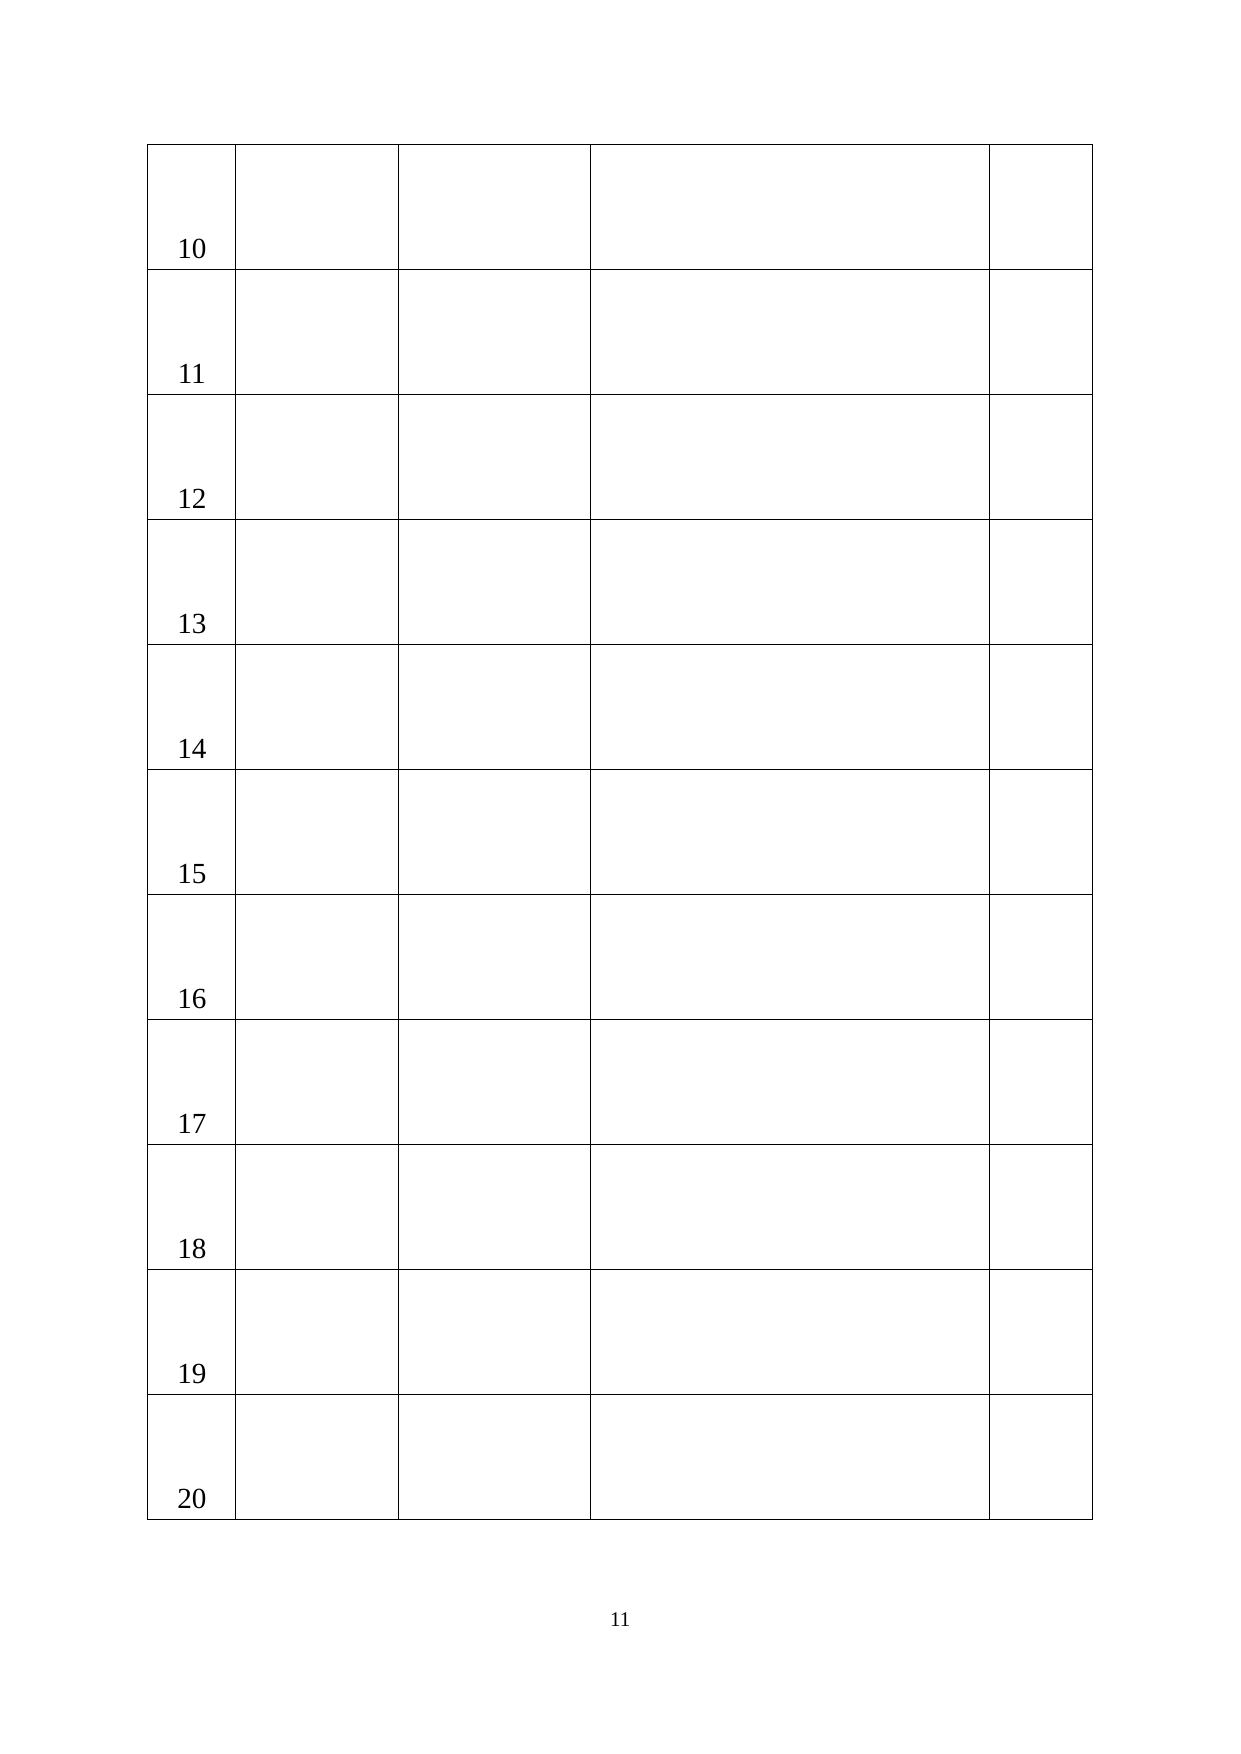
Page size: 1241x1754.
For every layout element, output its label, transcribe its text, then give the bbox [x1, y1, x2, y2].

table_cell 16 [148, 895, 235, 1018]
table_cell 13 [148, 520, 235, 643]
table_cell [236, 1270, 398, 1393]
table_cell [399, 1270, 590, 1393]
table_cell [399, 770, 590, 893]
table_cell [990, 770, 1092, 893]
table_cell [990, 1145, 1092, 1268]
table_cell [236, 770, 398, 893]
table_cell [236, 1020, 398, 1143]
table_cell [399, 1020, 590, 1143]
table_cell [990, 645, 1092, 768]
table_cell [236, 270, 398, 393]
table_cell [236, 1395, 398, 1518]
table_cell 18 [148, 1145, 235, 1268]
table_cell [990, 520, 1092, 643]
table_cell 14 [148, 645, 235, 768]
table_cell [399, 895, 590, 1018]
table_cell [399, 270, 590, 393]
table_cell [591, 1270, 989, 1393]
table_cell [990, 145, 1092, 268]
table_cell 17 [148, 1020, 235, 1143]
table_cell [990, 895, 1092, 1018]
table_cell [399, 1145, 590, 1268]
table_cell [399, 520, 590, 643]
table_cell [990, 270, 1092, 393]
table_cell [399, 395, 590, 518]
table_cell 20 [148, 1395, 235, 1518]
table_cell [236, 520, 398, 643]
table_cell [236, 645, 398, 768]
table_cell [236, 1145, 398, 1268]
table_cell [990, 395, 1092, 518]
table_cell [591, 1395, 989, 1518]
table_cell [236, 395, 398, 518]
table_cell [399, 645, 590, 768]
table_cell 11 [148, 270, 235, 393]
table_cell [990, 1270, 1092, 1393]
table_cell [399, 145, 590, 268]
table_cell 12 [148, 395, 235, 518]
table_cell [591, 645, 989, 768]
table_cell [990, 1020, 1092, 1143]
table_cell [591, 145, 989, 268]
table_cell [399, 1395, 590, 1518]
table_cell 15 [148, 770, 235, 893]
table_cell [591, 520, 989, 643]
table_cell [591, 770, 989, 893]
table_cell 19 [148, 1270, 235, 1393]
table_cell [591, 270, 989, 393]
table_cell [591, 1020, 989, 1143]
table_cell [236, 145, 398, 268]
table_cell 10 [148, 145, 235, 268]
table_cell [591, 395, 989, 518]
table_cell [236, 895, 398, 1018]
table_cell [591, 895, 989, 1018]
table_cell [591, 1145, 989, 1268]
table_cell [990, 1395, 1092, 1518]
